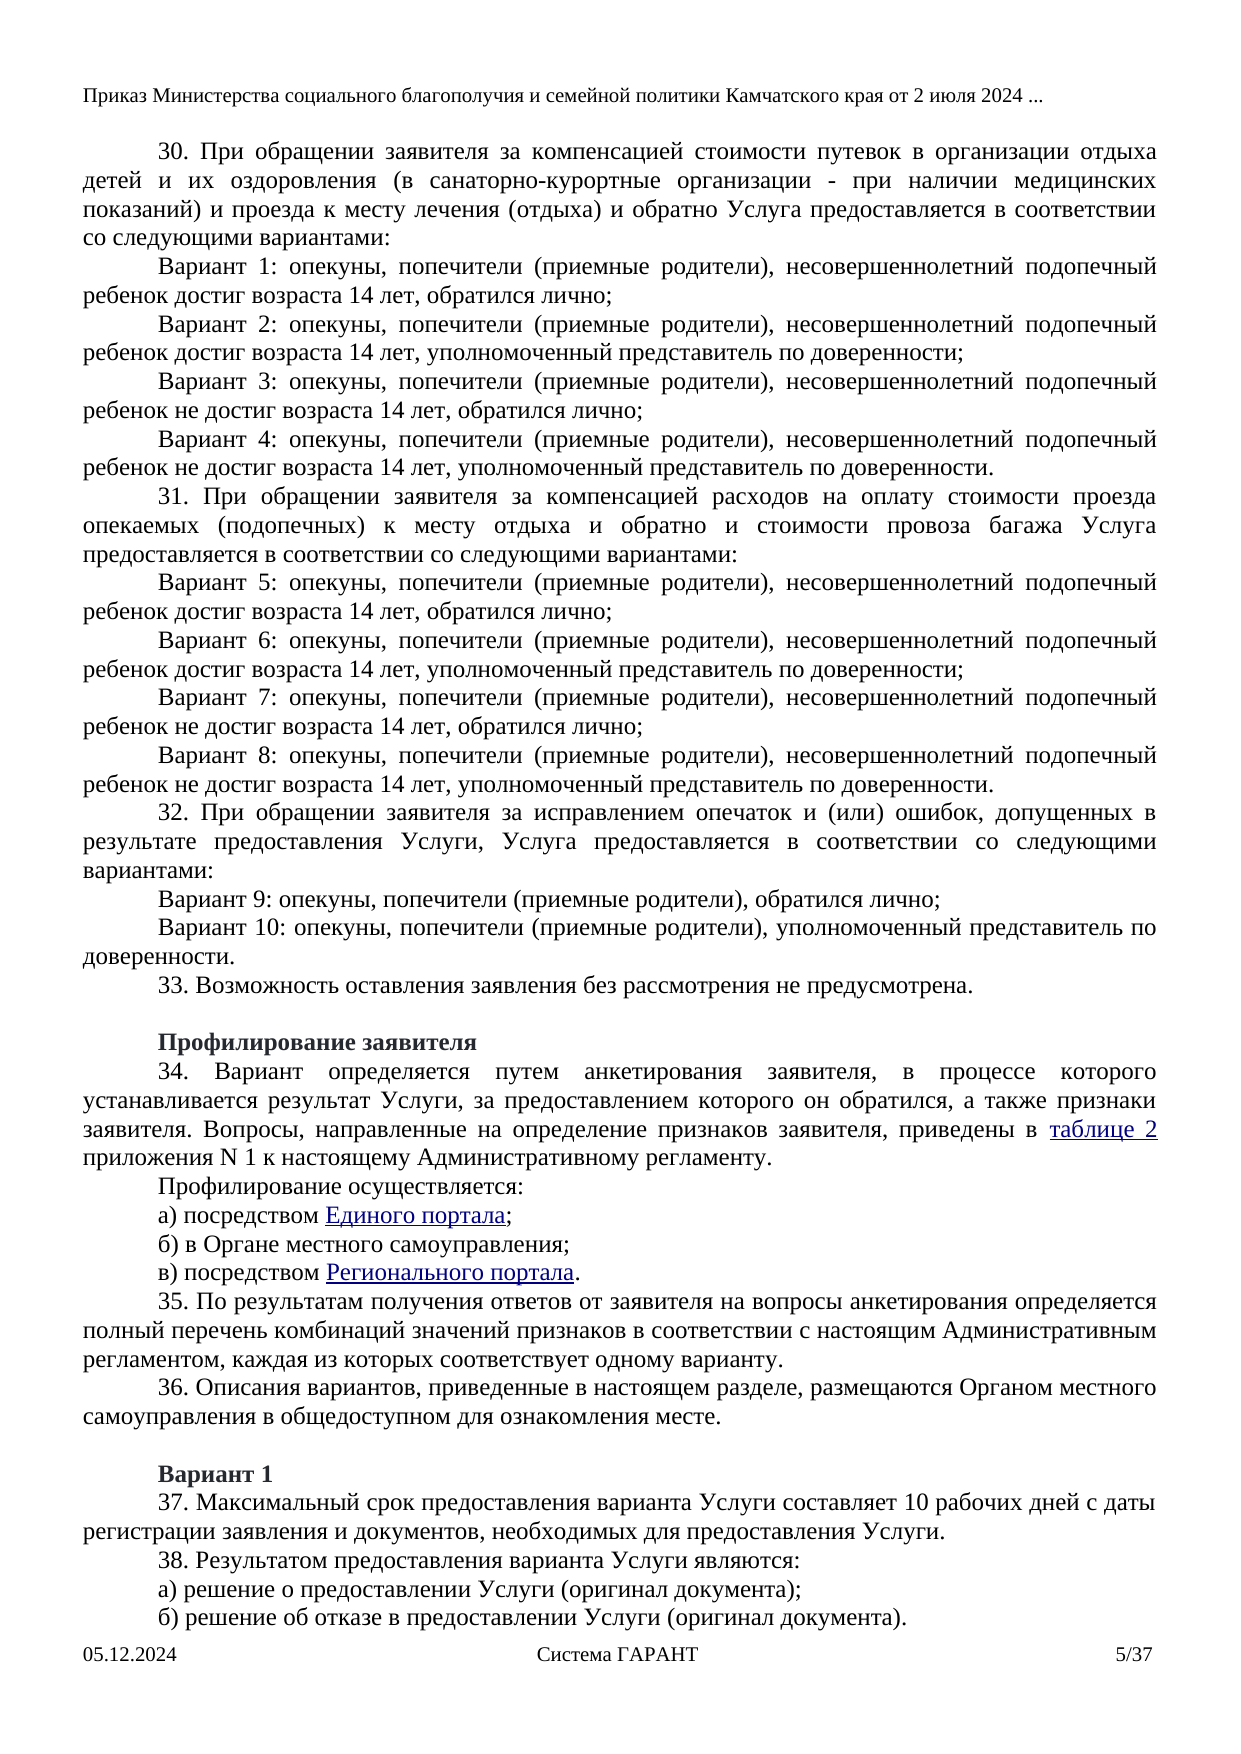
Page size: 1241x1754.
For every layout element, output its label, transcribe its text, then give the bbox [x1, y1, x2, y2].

text Вариант 4: опекуны, попечители (приемные родители), несовершеннолетний подопечный ребенок не достиг возраста 14 лет, уполномоченный представитель по доверенности. [83, 424, 1157, 481]
text Вариант 9: опекуны, попечители (приемные родители), обратился лично; [83, 884, 1157, 912]
text 35. По результатам получения ответов от заявителя на вопросы анкетирования определяется полный перечень комбинаций значений признаков в соответствии с настоящим Административным регламентом, каждая из которых соответствует одному варианту. [83, 1286, 1157, 1372]
text Вариант 1 [83, 1459, 1157, 1487]
text 38. Результатом предоставления варианта Услуги являются: [83, 1545, 1157, 1574]
text 31. При обращении заявителя за компенсацией расходов на оплату стоимости проезда опекаемых (подопечных) к месту отдыха и обратно и стоимости провоза багажа Услуга предоставляется в соответствии со следующими вариантами: [83, 481, 1157, 567]
text Вариант 2: опекуны, попечители (приемные родители), несовершеннолетний подопечный ребенок достиг возраста 14 лет, уполномоченный представитель по доверенности; [83, 309, 1157, 366]
text Вариант 3: опекуны, попечители (приемные родители), несовершеннолетний подопечный ребенок не достиг возраста 14 лет, обратился лично; [83, 366, 1157, 424]
text Профилирование осуществляется: [83, 1171, 1157, 1200]
text в) посредством Регионального портала. [83, 1257, 1157, 1286]
text Вариант 10: опекуны, попечители (приемные родители), уполномоченный представитель по доверенности. [83, 912, 1157, 970]
text 33. Возможность оставления заявления без рассмотрения не предусмотрена. [83, 970, 1157, 999]
text 30. При обращении заявителя за компенсацией стоимости путевок в организации отдыха детей и их оздоровления (в санаторно-курортные организации - при наличии медицинских показаний) и проезда к месту лечения (отдыха) и обратно Услуга предоставляется в соответствии со следующими вариантами: [83, 136, 1157, 251]
text 36. Описания вариантов, приведенные в настоящем разделе, размещаются Органом местного самоуправления в общедоступном для ознакомления месте. [83, 1372, 1157, 1430]
text а) посредством Единого портала; [83, 1200, 1157, 1229]
text а) решение о предоставлении Услуги (оригинал документа); [83, 1574, 1157, 1602]
text 34. Вариант определяется путем анкетирования заявителя, в процессе которого устанавливается результат Услуги, за предоставлением которого он обратился, а также признаки заявителя. Вопросы, направленные на определение признаков заявителя, приведены в таблице 2 приложения N 1 к настоящему Административному регламенту. [83, 1056, 1157, 1171]
text Профилирование заявителя [83, 1027, 1157, 1056]
text б) решение об отказе в предоставлении Услуги (оригинал документа). [83, 1602, 1157, 1631]
text Вариант 6: опекуны, попечители (приемные родители), несовершеннолетний подопечный ребенок достиг возраста 14 лет, уполномоченный представитель по доверенности; [83, 625, 1157, 682]
text Вариант 7: опекуны, попечители (приемные родители), несовершеннолетний подопечный ребенок не достиг возраста 14 лет, обратился лично; [83, 682, 1157, 740]
text Вариант 1: опекуны, попечители (приемные родители), несовершеннолетний подопечный ребенок достиг возраста 14 лет, обратился лично; [83, 251, 1157, 309]
text б) в Органе местного самоуправления; [83, 1229, 1157, 1257]
text Вариант 5: опекуны, попечители (приемные родители), несовершеннолетний подопечный ребенок достиг возраста 14 лет, обратился лично; [83, 567, 1157, 625]
text 32. При обращении заявителя за исправлением опечаток и (или) ошибок, допущенных в результате предоставления Услуги, Услуга предоставляется в соответствии со следующими вариантами: [83, 797, 1157, 884]
text Вариант 8: опекуны, попечители (приемные родители), несовершеннолетний подопечный ребенок не достиг возраста 14 лет, уполномоченный представитель по доверенности. [83, 740, 1157, 797]
text 37. Максимальный срок предоставления варианта Услуги составляет 10 рабочих дней с даты регистрации заявления и документов, необходимых для предоставления Услуги. [83, 1487, 1157, 1545]
